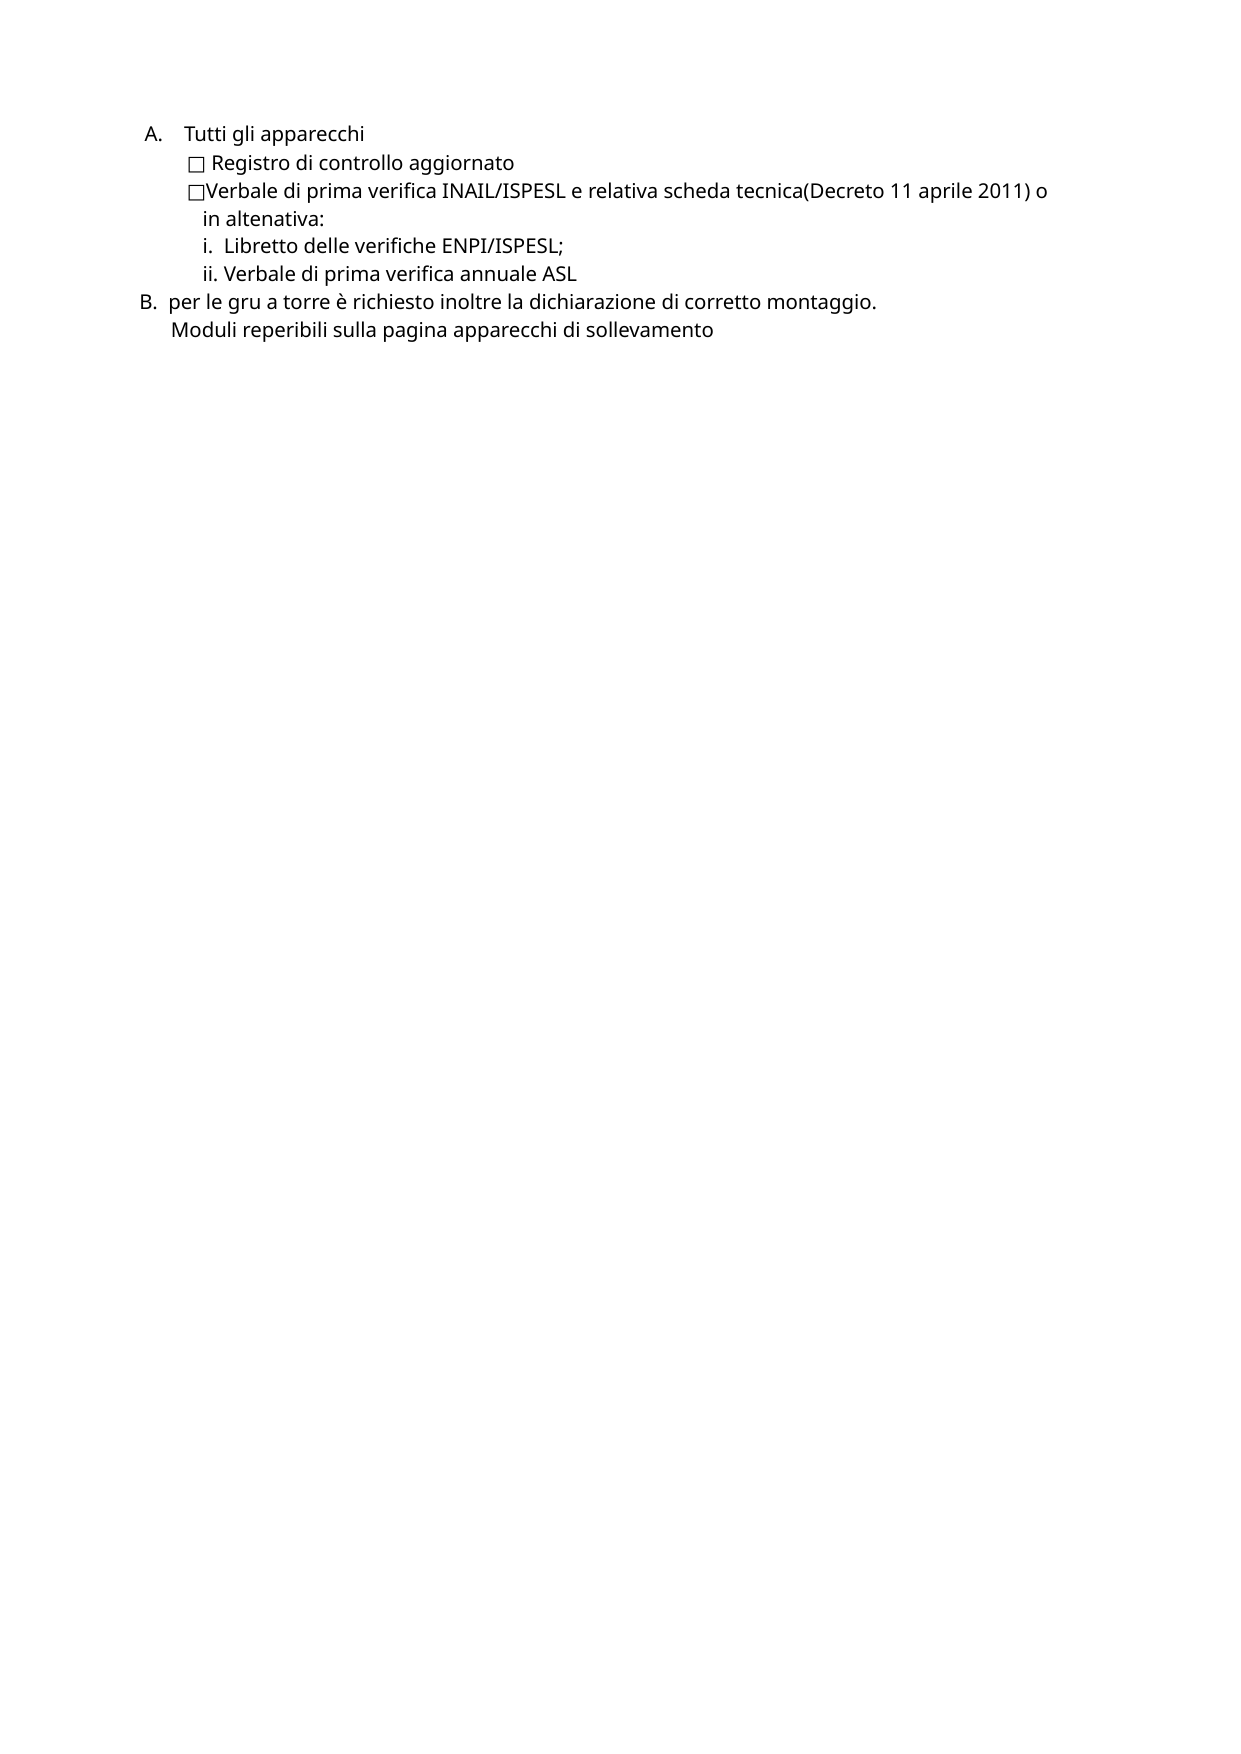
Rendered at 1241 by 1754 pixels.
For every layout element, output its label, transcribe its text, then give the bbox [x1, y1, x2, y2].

text ii. Verbale di prima verifica annuale ASL [118, 260, 1122, 287]
text □Verbale di prima verifica INAIL/ISPESL e relativa scheda tecnica(Decreto 11 aprile 2011) o [118, 177, 1122, 204]
text □ Registro di controllo aggiornato [118, 147, 1122, 177]
text A. Tutti gli apparecchi [118, 118, 1122, 147]
text in altenativa: [118, 204, 1122, 232]
text i. Libretto delle verifiche ENPI/ISPESL; [118, 232, 1122, 260]
text Moduli reperibili sulla pagina apparecchi di sollevamento [118, 315, 1122, 343]
text B. per le gru a torre è richiesto inoltre la dichiarazione di corretto montaggio. [118, 287, 1122, 315]
